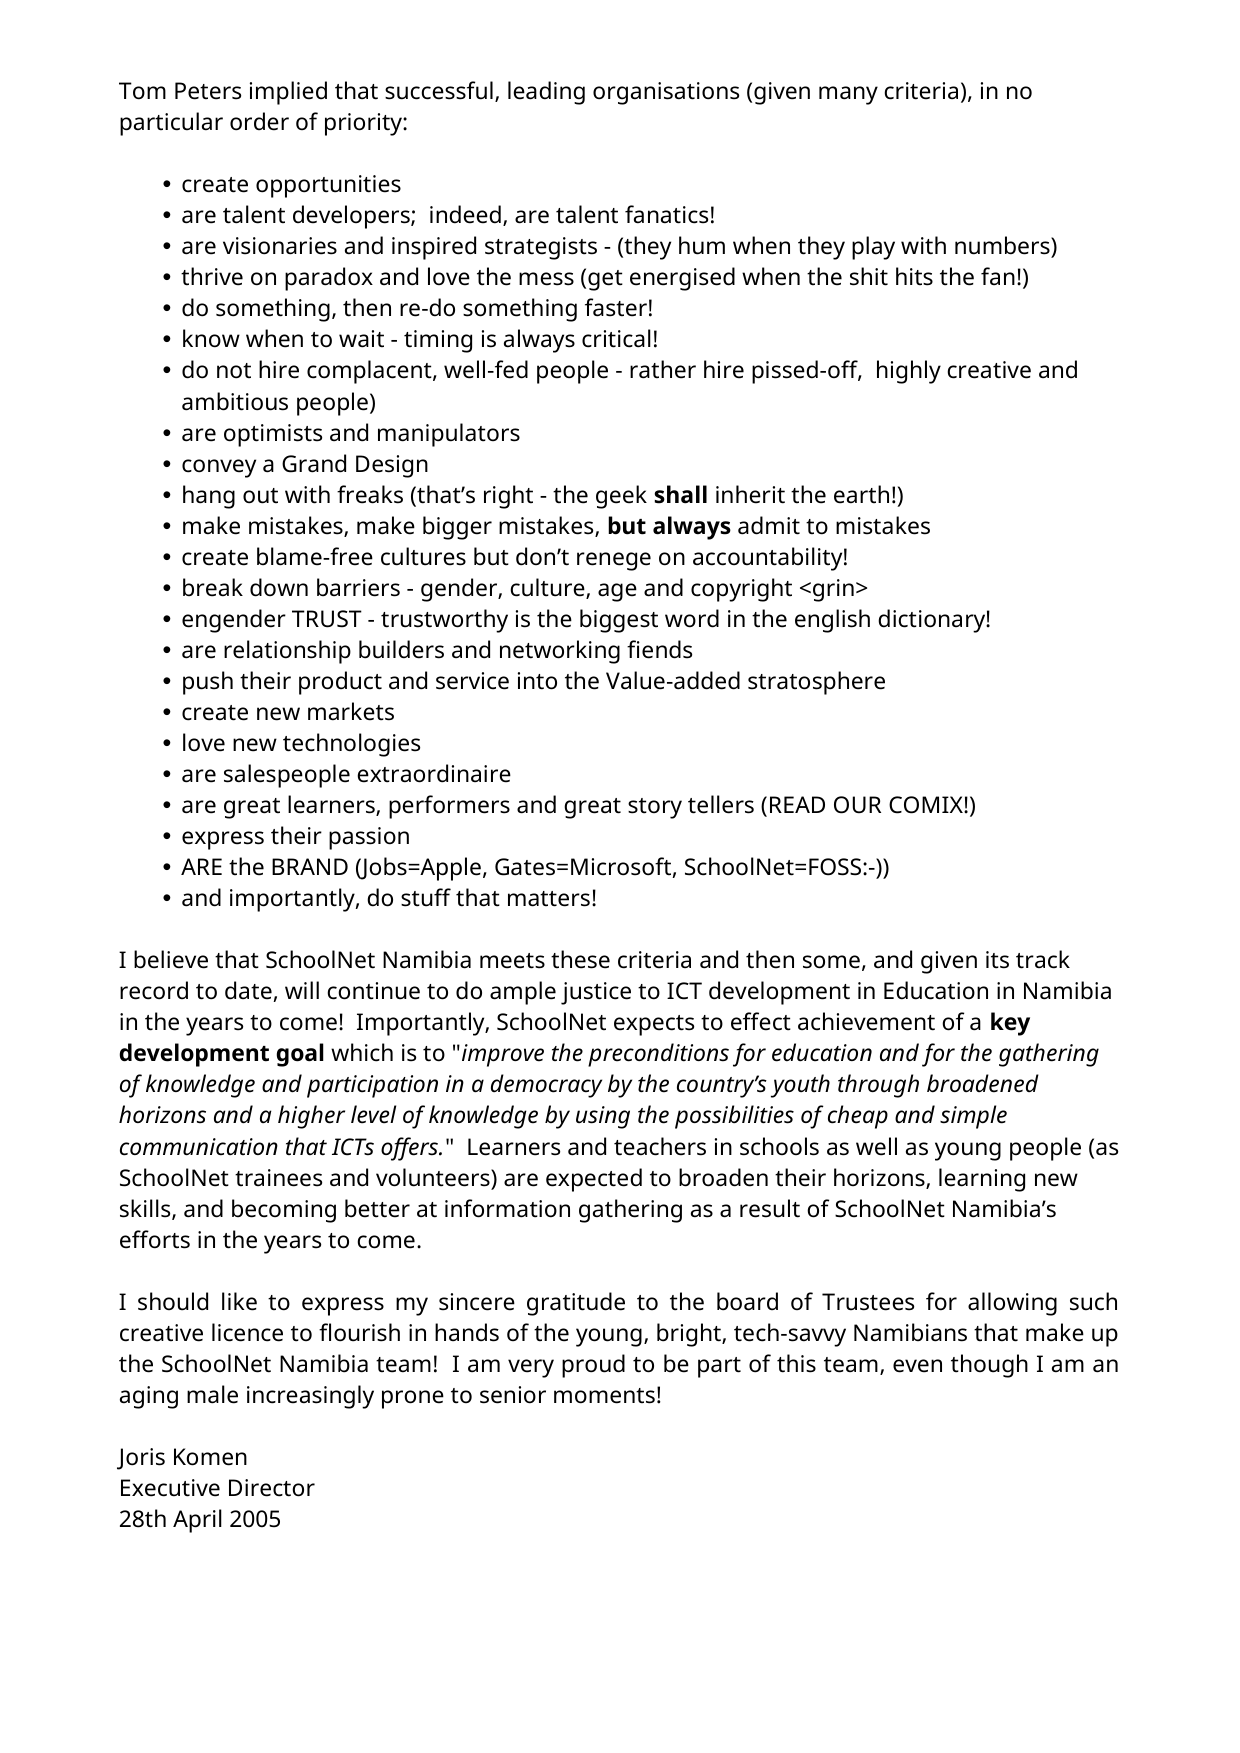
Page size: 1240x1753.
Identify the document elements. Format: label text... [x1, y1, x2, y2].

list are relationship builders and networking fiends [162, 634, 1121, 665]
list do not hire complacent, well-fed people - rather hire pissed-off, highly creative and ambitious people) [162, 354, 1121, 416]
list break down barriers - gender, culture, age and copyright <grin> [162, 572, 1121, 603]
list hang out with freaks (that’s right - the geek shall inherit the earth!) [162, 478, 1121, 509]
list are salespeople extraordinaire [162, 758, 1121, 789]
list and importantly, do stuff that matters! [162, 882, 1121, 913]
list create blame-free cultures but don’t renege on accountability! [162, 541, 1121, 572]
list convey a Grand Design [162, 447, 1121, 478]
list are great learners, performers and great story tellers (READ OUR COMIX!) [162, 789, 1121, 820]
text I should like to express my sincere gratitude to the board of Trustees for allowing such creative licence to flourish in hands of the young, bright, tech-savvy Namibians that make up the SchoolNet Namibia team! I am very proud to be part of this team, even though I am an aging male increasingly prone to senior moments! [119, 1286, 1121, 1410]
list engender TRUST - trustworthy is the biggest word in the english dictionary! [162, 603, 1121, 634]
list do something, then re-do something faster! [162, 292, 1121, 323]
list make mistakes, make bigger mistakes, but always admit to mistakes [162, 509, 1121, 541]
list express their passion [162, 820, 1121, 851]
list thrive on paradox and love the mess (get energised when the shit hits the fan!) [162, 261, 1121, 292]
list know when to wait - timing is always critical! [162, 323, 1121, 354]
list create opportunities [162, 168, 1121, 199]
list ARE the BRAND (Jobs=Apple, Gates=Microsoft, SchoolNet=FOSS:-)) [162, 851, 1121, 882]
list are optimists and manipulators [162, 416, 1121, 447]
list are visionaries and inspired strategists - (they hum when they play with numbers) [162, 230, 1121, 261]
list create new markets [162, 696, 1121, 727]
text 28th April 2005 [119, 1503, 1121, 1534]
text Tom Peters implied that successful, leading organisations (given many criteria), in no particular order of priority: [119, 75, 1121, 137]
list push their product and service into the Value-added stratosphere [162, 665, 1121, 696]
text Executive Director [119, 1472, 1121, 1503]
text I believe that SchoolNet Namibia meets these criteria and then some, and given its track record to date, will continue to do ample justice to ICT development in Education in Namibia in the years to come! Importantly, SchoolNet expects to effect achievement of a key development goal which is to "improve the preconditions for education and for the gathering of knowledge and participation in a democracy by the country’s youth through broadened horizons and a higher level of knowledge by using the possibilities of cheap and simple communication that ICTs offers." Learners and teachers in schools as well as young people (as SchoolNet trainees and volunteers) are expected to broaden their horizons, learning new skills, and becoming better at information gathering as a result of SchoolNet Namibia’s efforts in the years to come. [119, 944, 1121, 1254]
text Joris Komen [119, 1441, 1121, 1472]
list love new technologies [162, 727, 1121, 758]
list are talent developers; indeed, are talent fanatics! [162, 199, 1121, 230]
